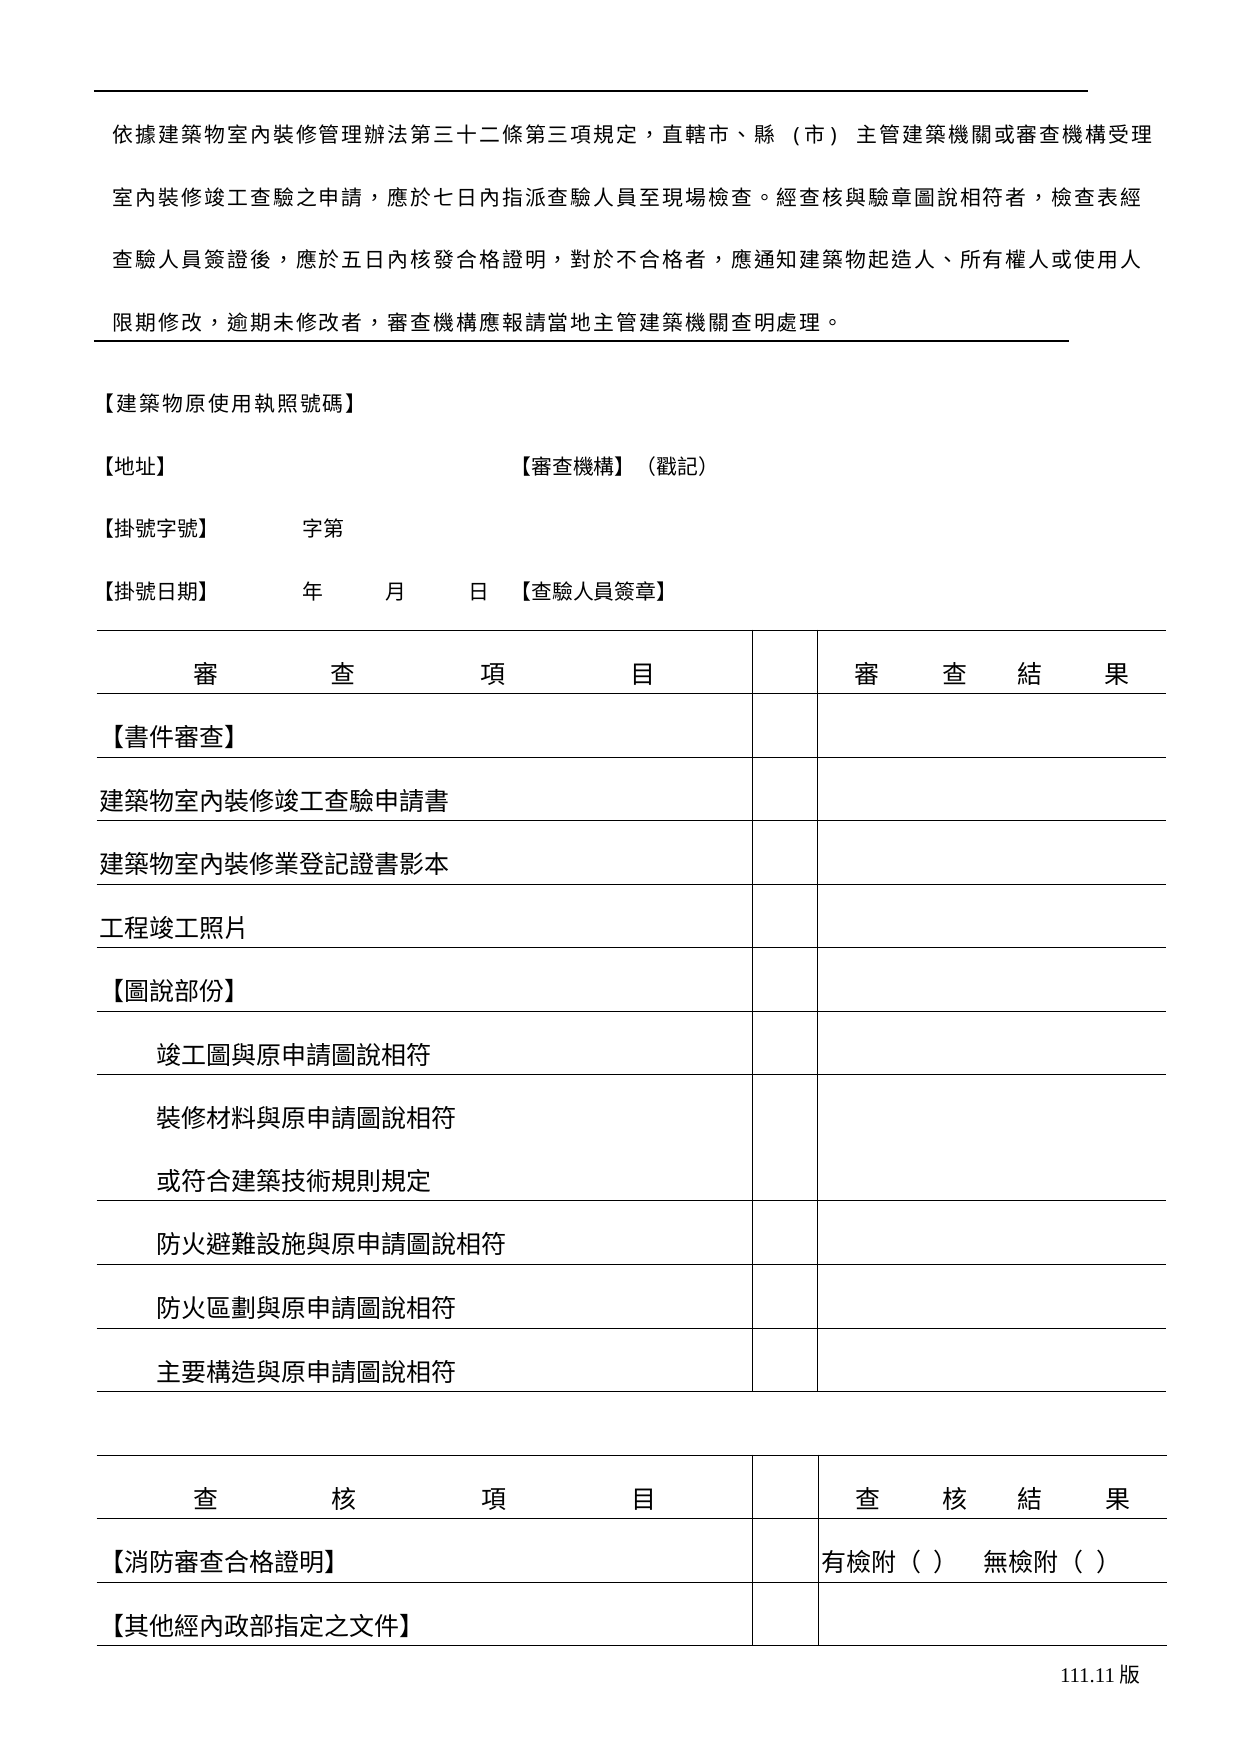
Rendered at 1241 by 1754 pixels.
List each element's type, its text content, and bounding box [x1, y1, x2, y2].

table_cell 【其他經內政部指定之文件】 [97, 1583, 752, 1645]
text 【地址】 【審查機構】（戳記） [94, 423, 1181, 486]
table_cell [818, 1265, 1166, 1327]
table_cell 工程竣工照片 [97, 885, 752, 947]
table_cell [818, 1329, 1166, 1391]
table_cell [818, 758, 1166, 820]
text 【建築物原使用執照號碼】 [94, 361, 1181, 423]
table_cell [818, 821, 1166, 884]
table_cell 有檢附（ ） 無檢附（ ） [819, 1519, 1167, 1582]
table_header [753, 631, 817, 693]
text 依據建築物室內裝修管理辦法第三十二條第三項規定，直轄市、縣 (市) 主管建築機關或審查機構受理室內裝修竣工查驗之申請，應於七日內指派查驗人員至現場檢查。經查核與驗章圖說相符者，檢查表經查驗人員簽證後，應於五日內核發合格證明，對於不合格者，應通知建築物起造人、所有權人或使用人限期修改，逾期未修改者，審查機構應報請當地主管建築機關查明處理。 [113, 92, 1155, 342]
table_header 審 查 項 目 [97, 631, 752, 693]
table_cell 主要構造與原申請圖說相符 [97, 1329, 752, 1391]
table_cell 【書件審查】 [97, 694, 752, 757]
table_cell [818, 694, 1166, 757]
table_cell 裝修材料與原申請圖說相符 或符合建築技術規則規定 [97, 1075, 752, 1200]
table_cell [753, 758, 817, 820]
table_header [753, 1456, 818, 1518]
table_cell [818, 1201, 1166, 1264]
table_cell [818, 1012, 1166, 1074]
table_header 查 核 項 目 [97, 1456, 752, 1518]
table_cell [819, 1583, 1167, 1645]
table_cell 建築物室內裝修竣工查驗申請書 [97, 758, 752, 820]
table_cell 【消防審查合格證明】 [97, 1519, 752, 1582]
table_cell [753, 1519, 818, 1582]
table_cell [753, 1329, 817, 1391]
table_header 查 核 結 果 [819, 1456, 1167, 1518]
table_cell [818, 948, 1166, 1011]
table_cell [753, 1012, 817, 1074]
table_cell [818, 1075, 1166, 1200]
table_cell [753, 1201, 817, 1264]
table_cell [753, 821, 817, 884]
table_cell [753, 1583, 818, 1645]
table_cell [753, 948, 817, 1011]
table_cell [753, 1265, 817, 1327]
table_header 審 查 結 果 [818, 631, 1166, 693]
table_cell 防火避難設施與原申請圖說相符 [97, 1201, 752, 1264]
text 【掛號日期】 年 月 日 【查驗人員簽章】 [94, 548, 1181, 611]
table_cell 防火區劃與原申請圖說相符 [97, 1265, 752, 1327]
table_cell [753, 885, 817, 947]
table_cell 建築物室內裝修業登記證書影本 [97, 821, 752, 884]
table_cell 【圖說部份】 [97, 948, 752, 1011]
table_cell 竣工圖與原申請圖說相符 [97, 1012, 752, 1074]
table_cell [753, 694, 817, 757]
text 【掛號字號】 字第 [94, 486, 1181, 548]
table_cell [818, 885, 1166, 947]
table_cell [753, 1075, 817, 1200]
